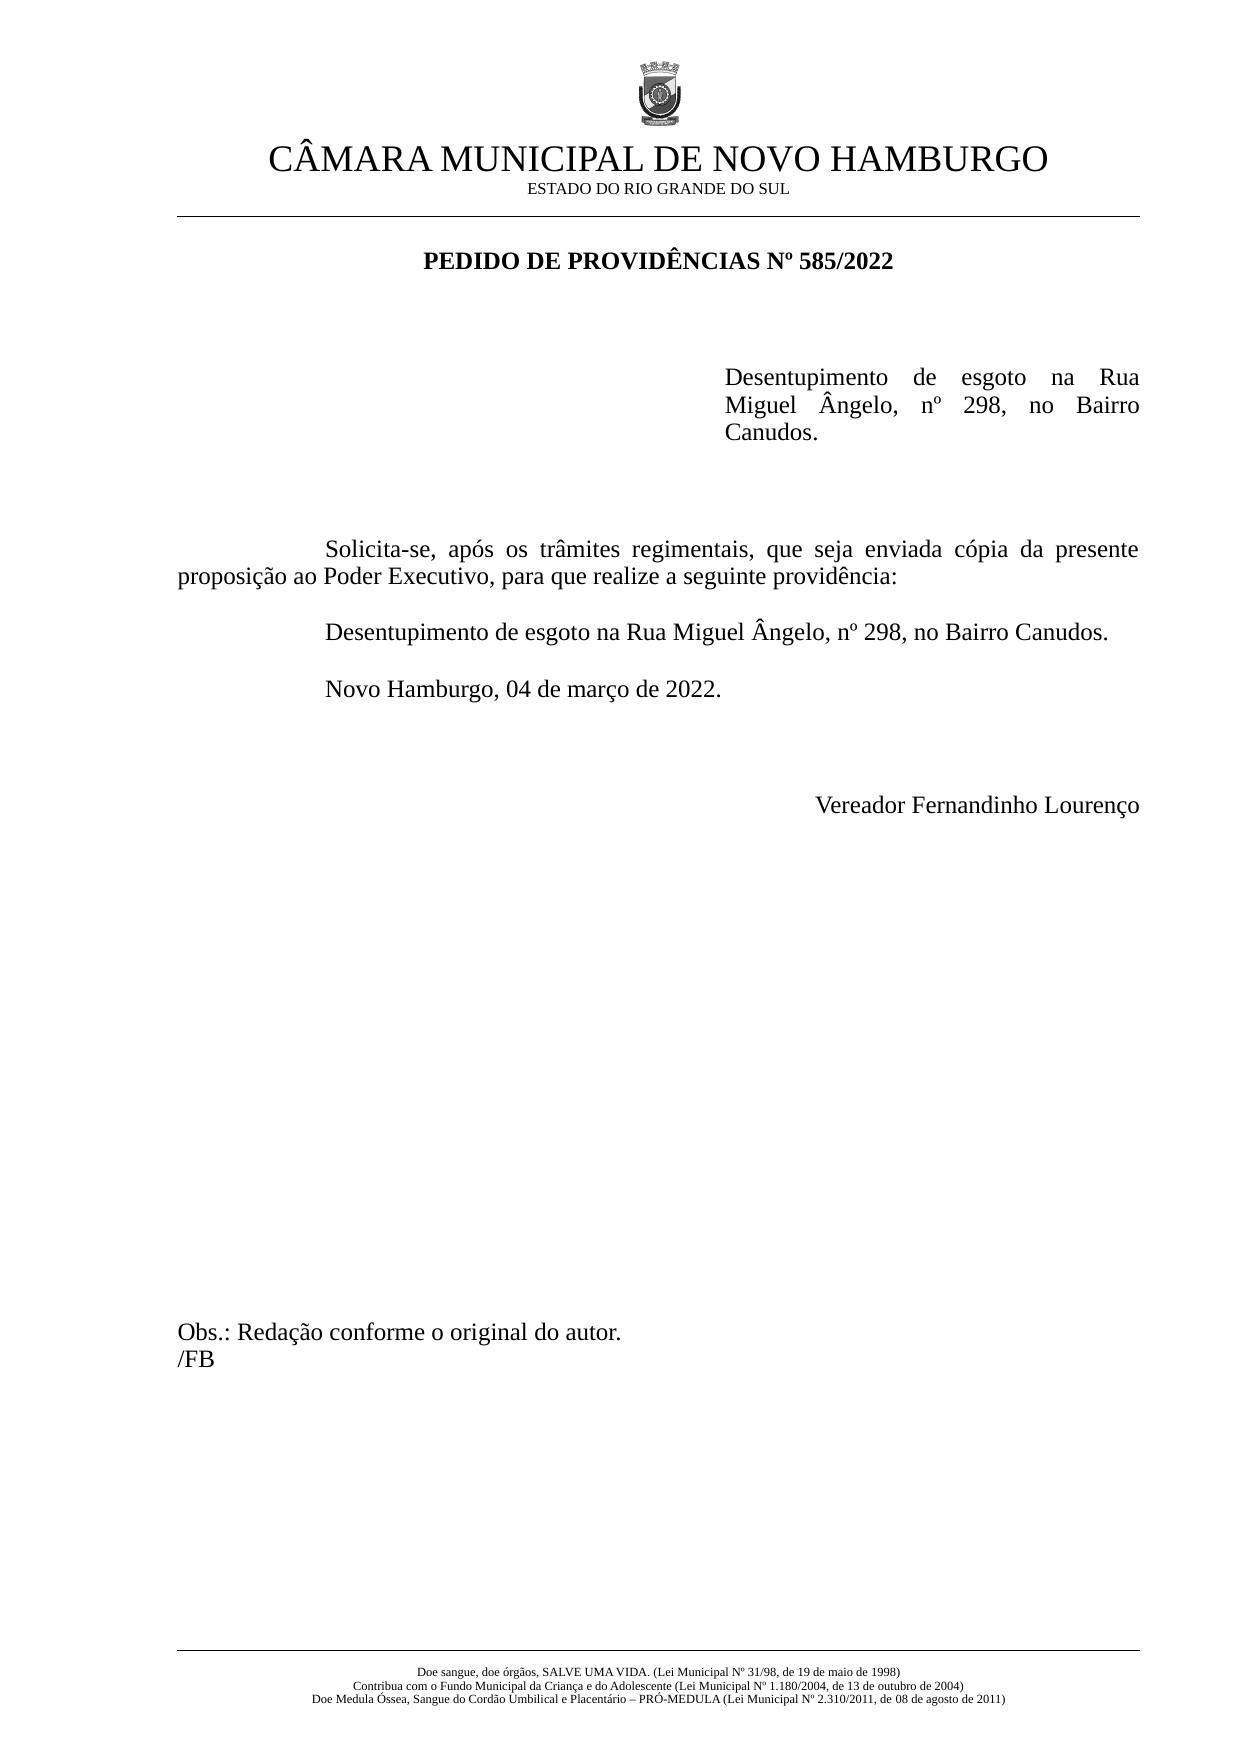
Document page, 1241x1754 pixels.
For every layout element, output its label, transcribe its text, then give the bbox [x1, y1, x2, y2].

text Solicita-se, após os trâmites regimentais, que seja enviada cópia da presente proposição ao Poder Executivo, para que realize a seguinte providência: [177, 535, 1140, 590]
list Desentupimento de esgoto na Rua Miguel Ângelo, nº 298, no Bairro Canudos. [687, 363, 1140, 446]
text Vereador Fernandinho Lourenço [649, 791, 1140, 819]
list Desentupimento de esgoto na Rua Miguel Ângelo, nº 298, no Bairro Canudos. [177, 618, 1140, 646]
text PEDIDO DE PROVIDÊNCIAS Nº 585/2022 [177, 247, 1140, 274]
text Obs.: Redação conforme o original do autor. [177, 1318, 1140, 1345]
text /FB [177, 1345, 1140, 1373]
text Novo Hamburgo, 04 de março de 2022. [177, 675, 1140, 703]
